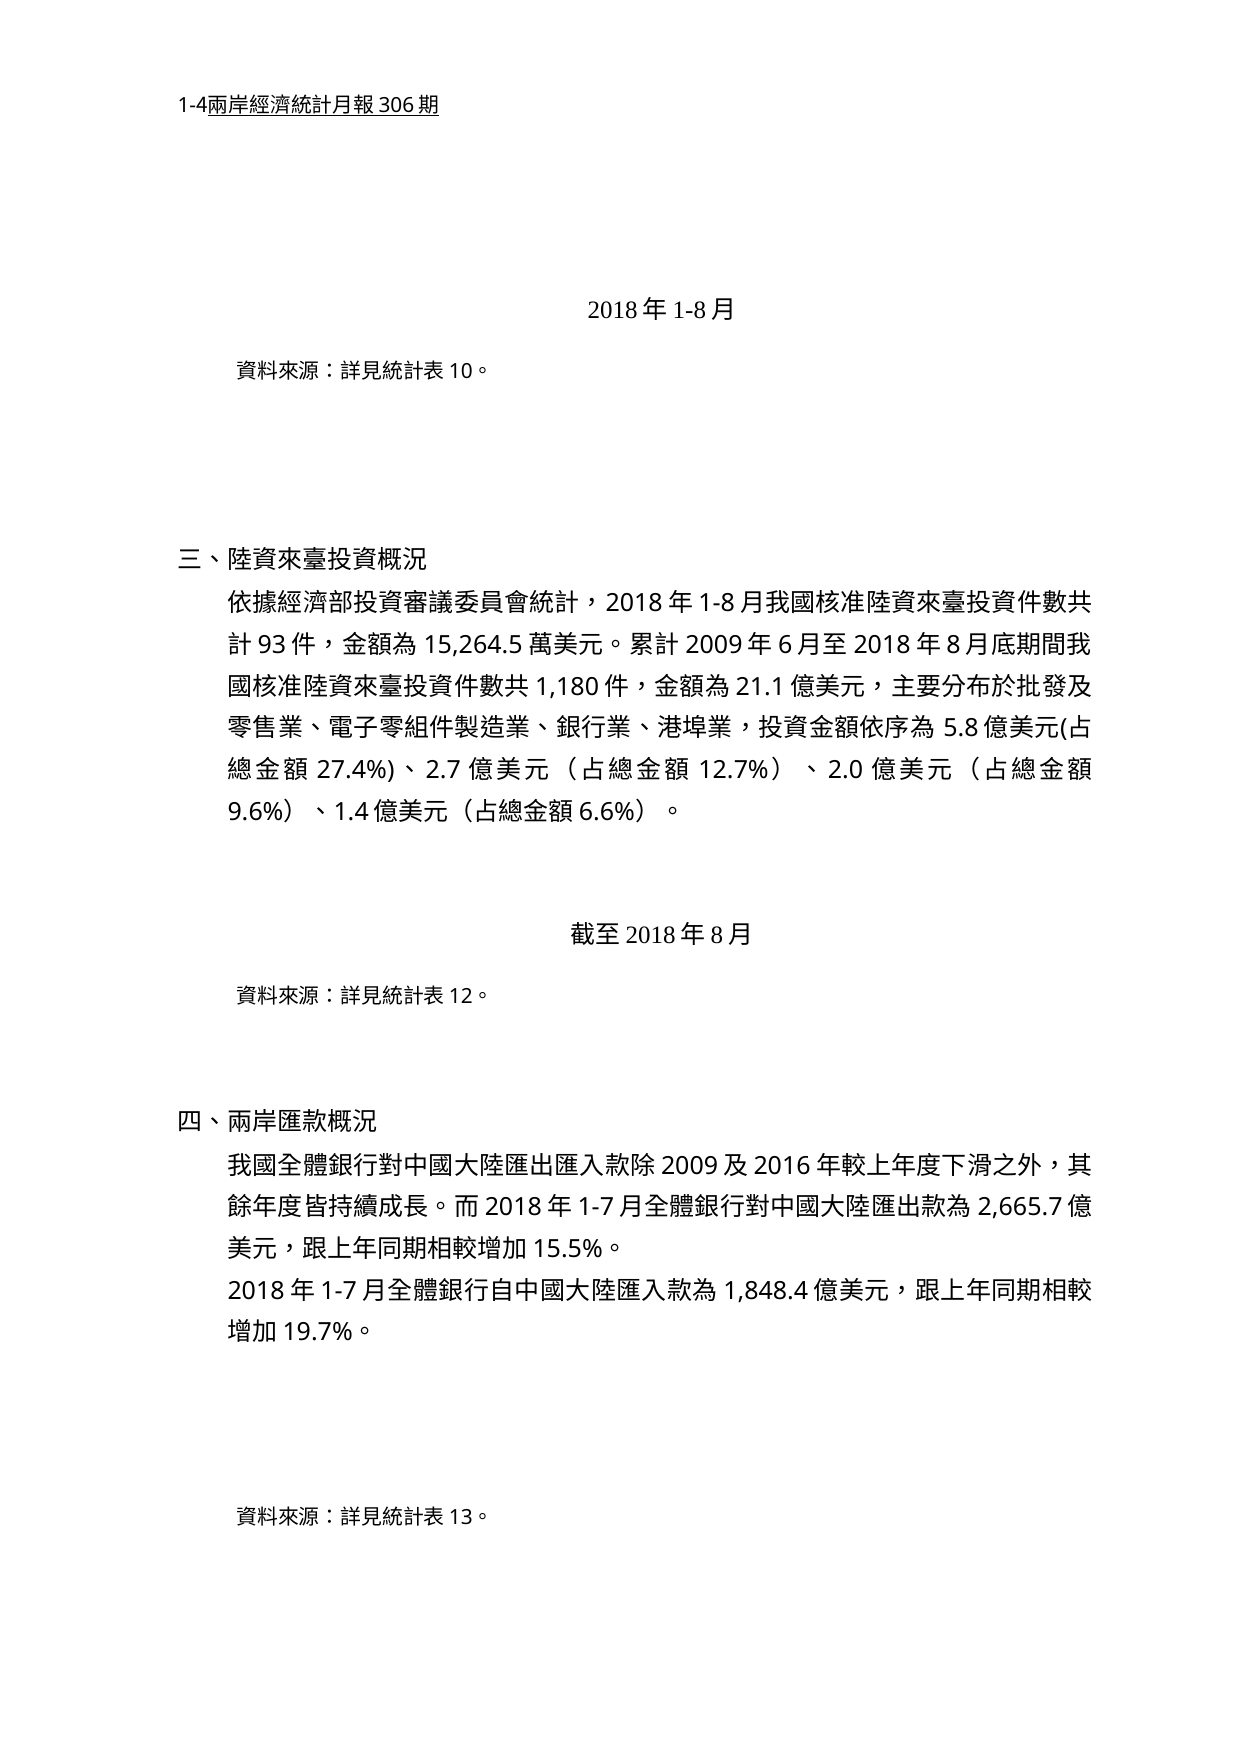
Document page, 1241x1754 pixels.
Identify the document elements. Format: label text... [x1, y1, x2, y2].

text 依據經濟部投資審議委員會統計，2018年1-8月我國核准陸資來臺投資件數共計93件，金額為15,264.5萬美元。累計2009年6月至2018年8月底期間我國核准陸資來臺投資件數共1,180件，金額為21.1億美元，主要分布於批發及零售業、電子零組件製造業、銀行業、港埠業，投資金額依序為5.8億美元(占總金額27.4%)、2.7億美元（占總金額12.7%）、2.0億美元（占總金額9.6%）、1.4億美元（占總金額6.6%）。 [227, 744, 1093, 828]
text 我國全體銀行對中國大陸匯出匯入款除2009及2016年較上年度下滑之外，其餘年度皆持續成長。而2018年1-7月全體銀行對中國大陸匯出款為2,665.7億美元，跟上年同期相較增加15.5%。 [227, 1141, 1093, 1148]
text 我國全體銀行對中國大陸匯出匯入款除2009及2016年較上年度下滑之外，其餘年度皆持續成長。而2018年1-7月全體銀行對中國大陸匯出款為2,665.7億美元，跟上年同期相較增加15.5%。 [227, 1181, 1093, 1266]
text 資料來源：詳見統計表12。 [177, 953, 1087, 1016]
subtitle 截至2018年8月 [177, 891, 1087, 953]
subtitle 2018年1-8月 [208, 266, 1087, 328]
text 依據經濟部投資審議委員會統計，2018年1-8月我國核准陸資來臺投資件數共計93件，金額為15,264.5萬美元。累計2009年6月至2018年8月底期間我國核准陸資來臺投資件數共1,180件，金額為21.1億美元，主要分布於批發及零售業、電子零組件製造業、銀行業、港埠業，投資金額依序為5.8億美元(占總金額27.4%)、2.7億美元（占總金額12.7%）、2.0億美元（占總金額9.6%）、1.4億美元（占總金額6.6%）。 [227, 702, 1093, 710]
text 四、兩岸匯款概況 [177, 1078, 1087, 1141]
text 資料來源：詳見統計表10。 [177, 328, 1087, 391]
text 依據經濟部投資審議委員會統計，2018年1-8月我國核准陸資來臺投資件數共計93件，金額為15,264.5萬美元。累計2009年6月至2018年8月底期間我國核准陸資來臺投資件數共1,180件，金額為21.1億美元，主要分布於批發及零售業、電子零組件製造業、銀行業、港埠業，投資金額依序為5.8億美元(占總金額27.4%)、2.7億美元（占總金額12.7%）、2.0億美元（占總金額9.6%）、1.4億美元（占總金額6.6%）。 [227, 578, 1093, 585]
text 三、陸資來臺投資概況 [177, 516, 1087, 578]
text 2018年1-7月全體銀行自中國大陸匯入款為1,848.4億美元，跟上年同期相較增加19.7%。 [227, 1266, 1093, 1349]
text 依據經濟部投資審議委員會統計，2018年1-8月我國核准陸資來臺投資件數共計93件，金額為15,264.5萬美元。累計2009年6月至2018年8月底期間我國核准陸資來臺投資件數共1,180件，金額為21.1億美元，主要分布於批發及零售業、電子零組件製造業、銀行業、港埠業，投資金額依序為5.8億美元(占總金額27.4%)、2.7億美元（占總金額12.7%）、2.0億美元（占總金額9.6%）、1.4億美元（占總金額6.6%）。 [227, 619, 1093, 668]
text 資料來源：詳見統計表13。 [177, 1474, 1087, 1537]
